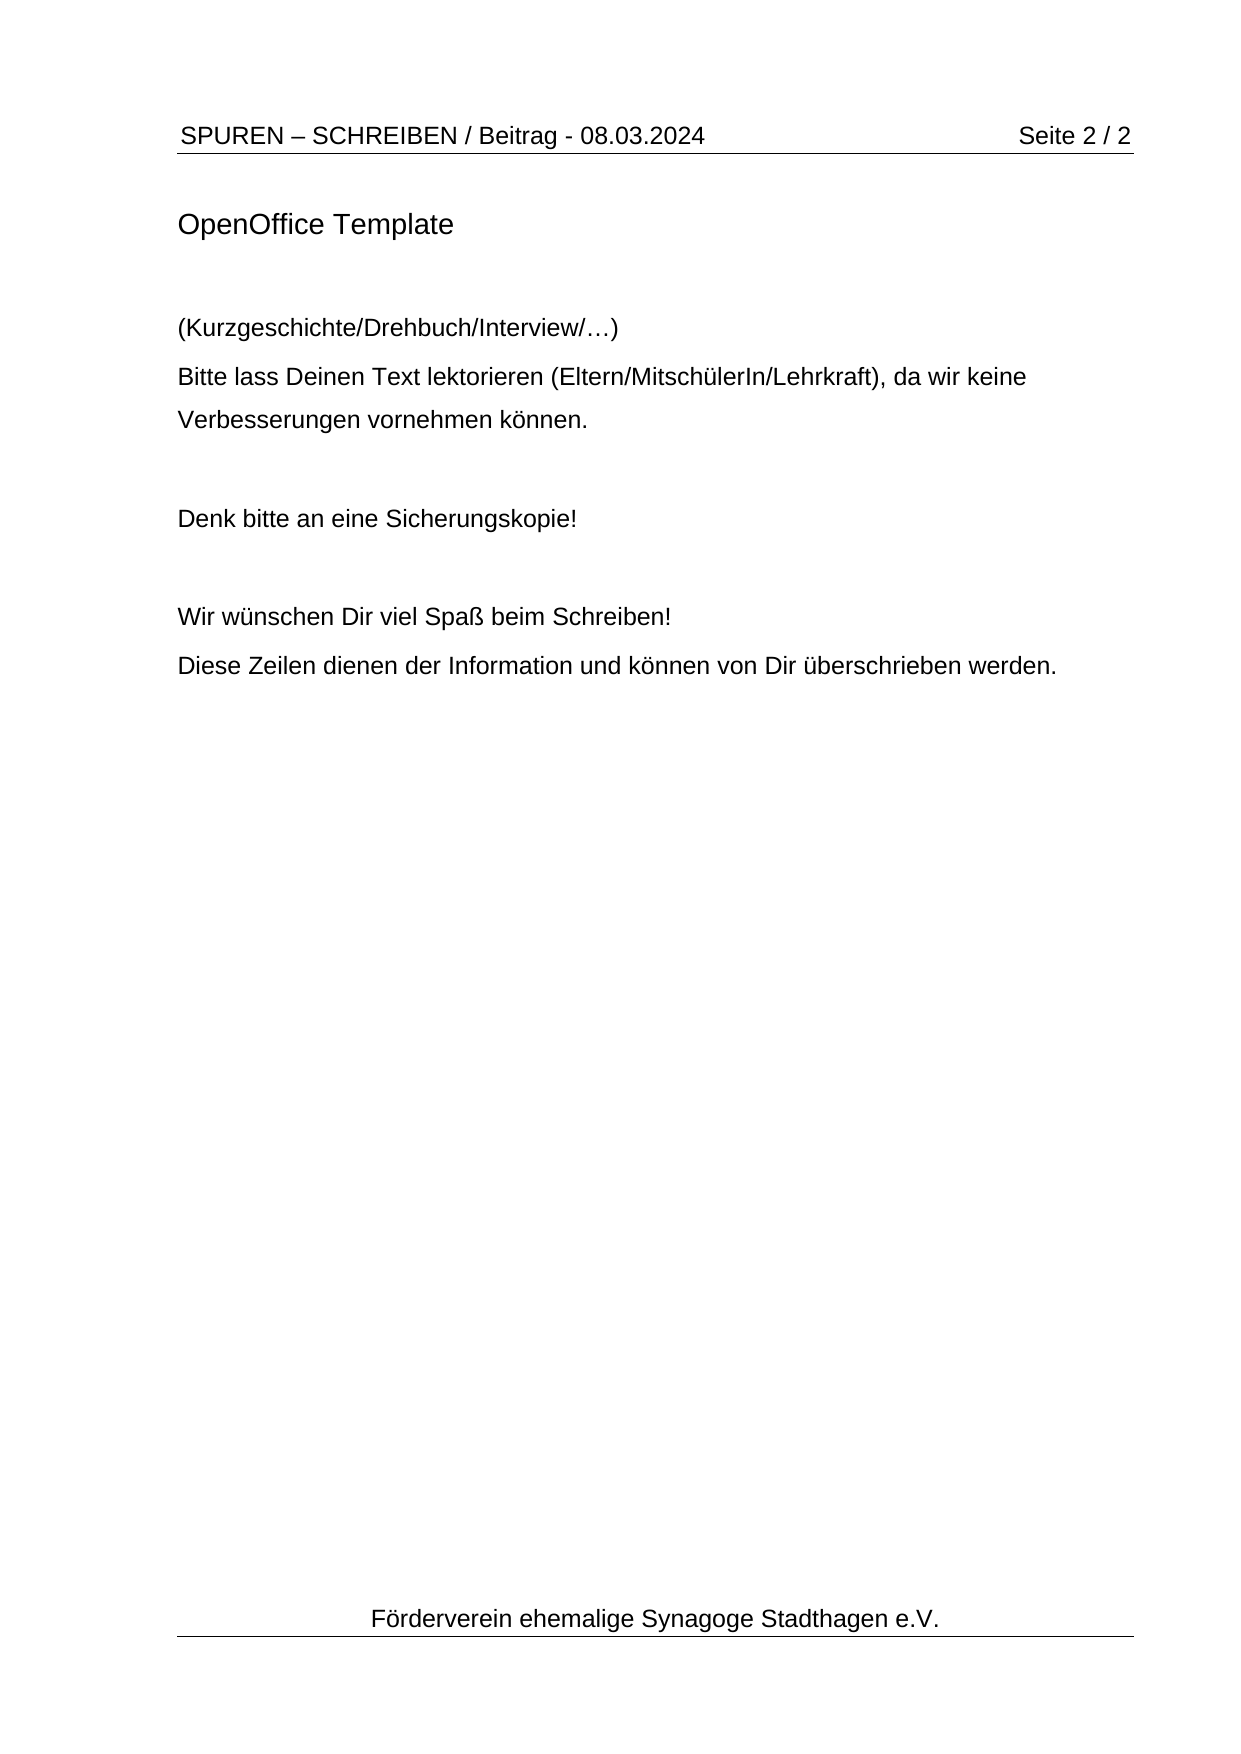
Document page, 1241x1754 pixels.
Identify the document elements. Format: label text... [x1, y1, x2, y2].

text Bitte lass Deinen Text lektorieren (Eltern/MitschülerIn/Lehrkraft), da wir keine Verbesserungen vornehmen können. [177, 362, 1134, 434]
text Wir wünschen Dir viel Spaß beim Schreiben! [177, 602, 1134, 630]
text (Kurzgeschichte/Drehbuch/Interview/…) [177, 270, 1134, 342]
subtitle OpenOffice Template [177, 207, 1134, 241]
text Denk bitte an eine Sicherungskopie! [177, 503, 1134, 532]
text Diese Zeilen dienen der Information und können von Dir überschrieben werden. [177, 651, 1134, 679]
